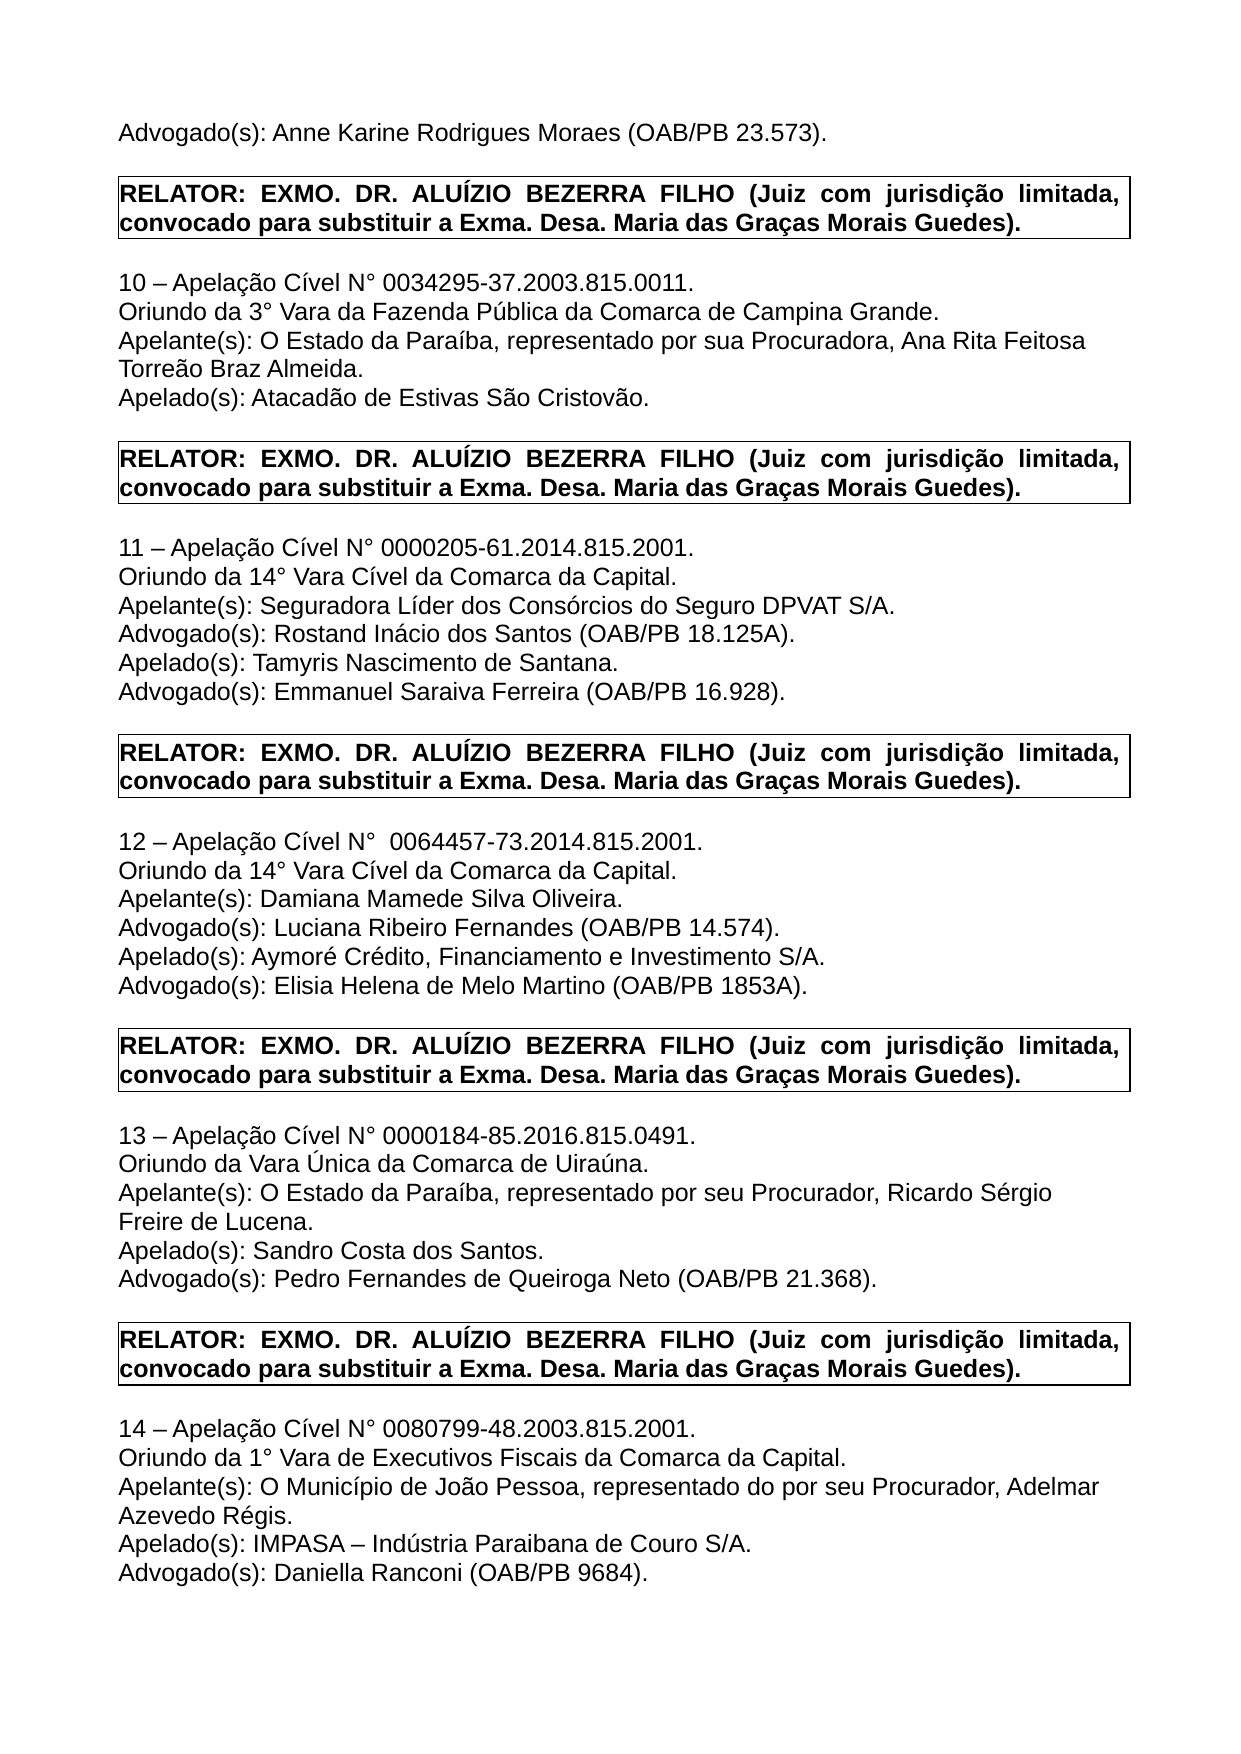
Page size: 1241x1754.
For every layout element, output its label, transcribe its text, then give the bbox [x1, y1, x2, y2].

text Oriundo da 3° Vara da Fazenda Pública da Comarca de Campina Grande. [118, 297, 1122, 326]
text 13 – Apelação Cível N° 0000184-85.2016.815.0491. [118, 1121, 1122, 1149]
text RELATOR: EXMO. DR. ALUÍZIO BEZERRA FILHO (Juiz com jurisdição limitada, convocado para substituir a Exma. Desa. Maria das Graças Morais Guedes). [119, 177, 1129, 238]
text 12 – Apelação Cível N° 0064457-73.2014.815.2001. [118, 827, 1122, 856]
text Apelado(s): Aymoré Crédito, Financiamento e Investimento S/A. [118, 942, 1122, 971]
text Advogado(s): Daniella Ranconi (OAB/PB 9684). [118, 1558, 1122, 1587]
text Apelante(s): O Município de João Pessoa, representado do por seu Procurador, Adelmar Azevedo Régis. [118, 1472, 1122, 1529]
text Advogado(s): Pedro Fernandes de Queiroga Neto (OAB/PB 21.368). [118, 1264, 1122, 1293]
text Apelante(s): Seguradora Líder dos Consórcios do Seguro DPVAT S/A. [118, 591, 1122, 619]
text Apelado(s): Atacadão de Estivas São Cristovão. [118, 383, 1122, 412]
text Oriundo da 14° Vara Cível da Comarca da Capital. [118, 562, 1122, 591]
text 11 – Apelação Cível N° 0000205-61.2014.815.2001. [118, 533, 1122, 562]
text Oriundo da Vara Única da Comarca de Uiraúna. [118, 1149, 1122, 1178]
text Apelado(s): IMPASA – Indústria Paraibana de Couro S/A. [118, 1529, 1122, 1558]
text Apelado(s): Tamyris Nascimento de Santana. [118, 648, 1122, 677]
text RELATOR: EXMO. DR. ALUÍZIO BEZERRA FILHO (Juiz com jurisdição limitada, convocado para substituir a Exma. Desa. Maria das Graças Morais Guedes). [119, 1323, 1129, 1384]
text Advogado(s): Luciana Ribeiro Fernandes (OAB/PB 14.574). [118, 913, 1122, 942]
text Apelante(s): Damiana Mamede Silva Oliveira. [118, 884, 1122, 913]
text Advogado(s): Anne Karine Rodrigues Moraes (OAB/PB 23.573). [118, 118, 1122, 147]
text 14 – Apelação Cível N° 0080799-48.2003.815.2001. [118, 1414, 1122, 1443]
text Oriundo da 14° Vara Cível da Comarca da Capital. [118, 856, 1122, 884]
text Apelante(s): O Estado da Paraíba, representado por sua Procuradora, Ana Rita Feitosa Torreão Braz Almeida. [118, 326, 1122, 383]
text RELATOR: EXMO. DR. ALUÍZIO BEZERRA FILHO (Juiz com jurisdição limitada, convocado para substituir a Exma. Desa. Maria das Graças Morais Guedes). [119, 1029, 1129, 1091]
text Oriundo da 1° Vara de Executivos Fiscais da Comarca da Capital. [118, 1443, 1122, 1472]
text Advogado(s): Emmanuel Saraiva Ferreira (OAB/PB 16.928). [118, 677, 1122, 706]
text RELATOR: EXMO. DR. ALUÍZIO BEZERRA FILHO (Juiz com jurisdição limitada, convocado para substituir a Exma. Desa. Maria das Graças Morais Guedes). [119, 442, 1129, 503]
text Advogado(s): Rostand Inácio dos Santos (OAB/PB 18.125A). [118, 619, 1122, 648]
text Apelante(s): O Estado da Paraíba, representado por seu Procurador, Ricardo Sérgio Freire de Lucena. [118, 1178, 1122, 1236]
text Advogado(s): Elisia Helena de Melo Martino (OAB/PB 1853A). [118, 971, 1122, 999]
text RELATOR: EXMO. DR. ALUÍZIO BEZERRA FILHO (Juiz com jurisdição limitada, convocado para substituir a Exma. Desa. Maria das Graças Morais Guedes). [119, 735, 1129, 797]
text 10 – Apelação Cível N° 0034295-37.2003.815.0011. [118, 268, 1122, 297]
text Apelado(s): Sandro Costa dos Santos. [118, 1236, 1122, 1264]
